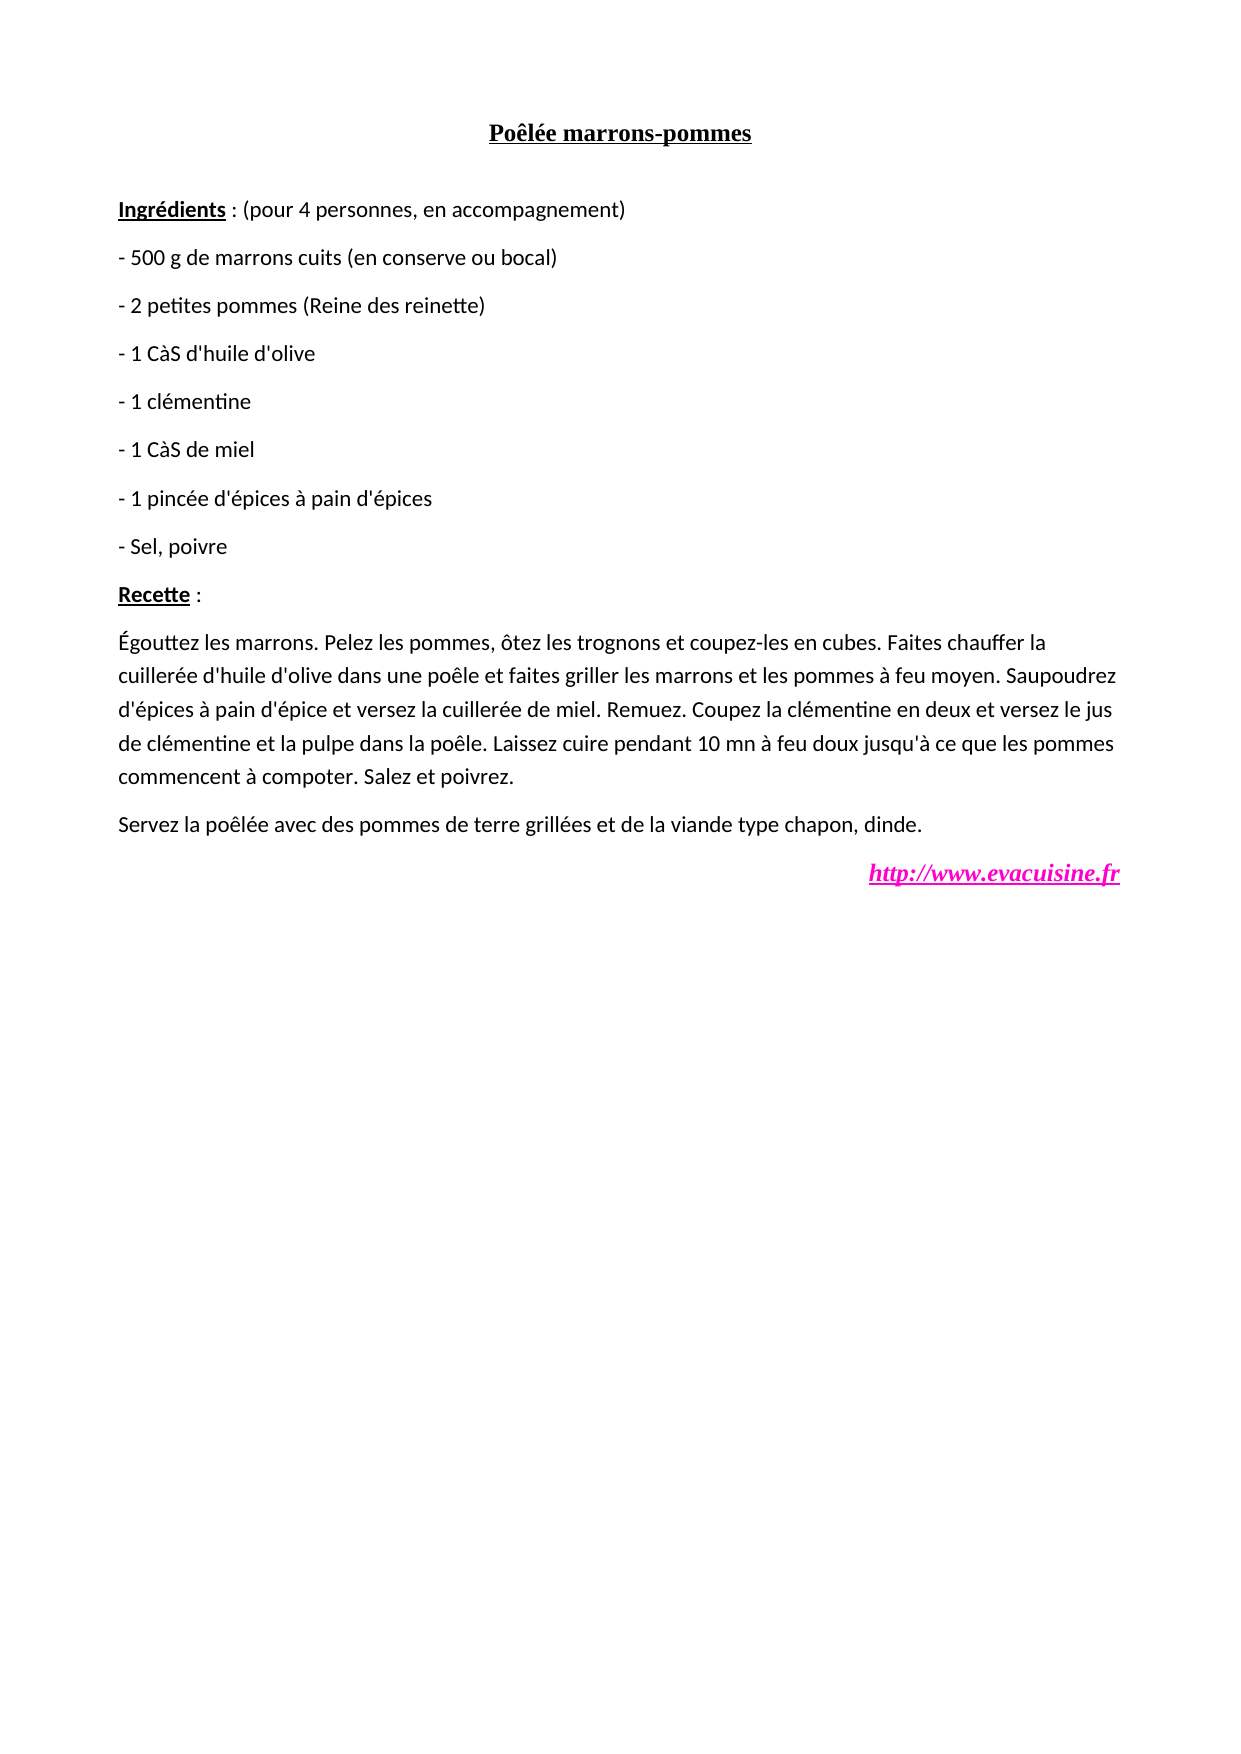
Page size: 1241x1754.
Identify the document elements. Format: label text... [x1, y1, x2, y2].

text Recette : [118, 580, 1122, 608]
text - 500 g de marrons cuits (en conserve ou bocal) [118, 243, 1122, 271]
text - 1 clémentine [118, 387, 1122, 416]
text Servez la poêlée avec des pommes de terre grillées et de la viande type chapon, dinde. [118, 810, 1122, 838]
text Égouttez les marrons. Pelez les pommes, ôtez les trognons et coupez-les en cubes. Faites chauffer la cuillerée d'huile d'olive dans une poêle et faites griller les marrons et les pommes à feu moyen. Saupoudrez d'épices à pain d'épice et versez la cuillerée de miel. Remuez. Coupez la clémentine en deux et versez le jus de clémentine et la pulpe dans la poêle. Laissez cuire pendant 10 mn à feu doux jusqu'à ce que les pommes commencent à compoter. Salez et poivrez. [118, 628, 1122, 790]
text Poêlée marrons-pommes [118, 118, 1122, 147]
text - Sel, poivre [118, 532, 1122, 560]
text - 1 CàS de miel [118, 436, 1122, 464]
text - 1 CàS d'huile d'olive [118, 339, 1122, 367]
text - 1 pincée d'épices à pain d'épices [118, 484, 1122, 512]
text http://www.evacuisine.fr [118, 858, 1122, 887]
text - 2 petites pommes (Reine des reinette) [118, 291, 1122, 319]
text Ingrédients : (pour 4 personnes, en accompagnement) [118, 195, 1122, 223]
